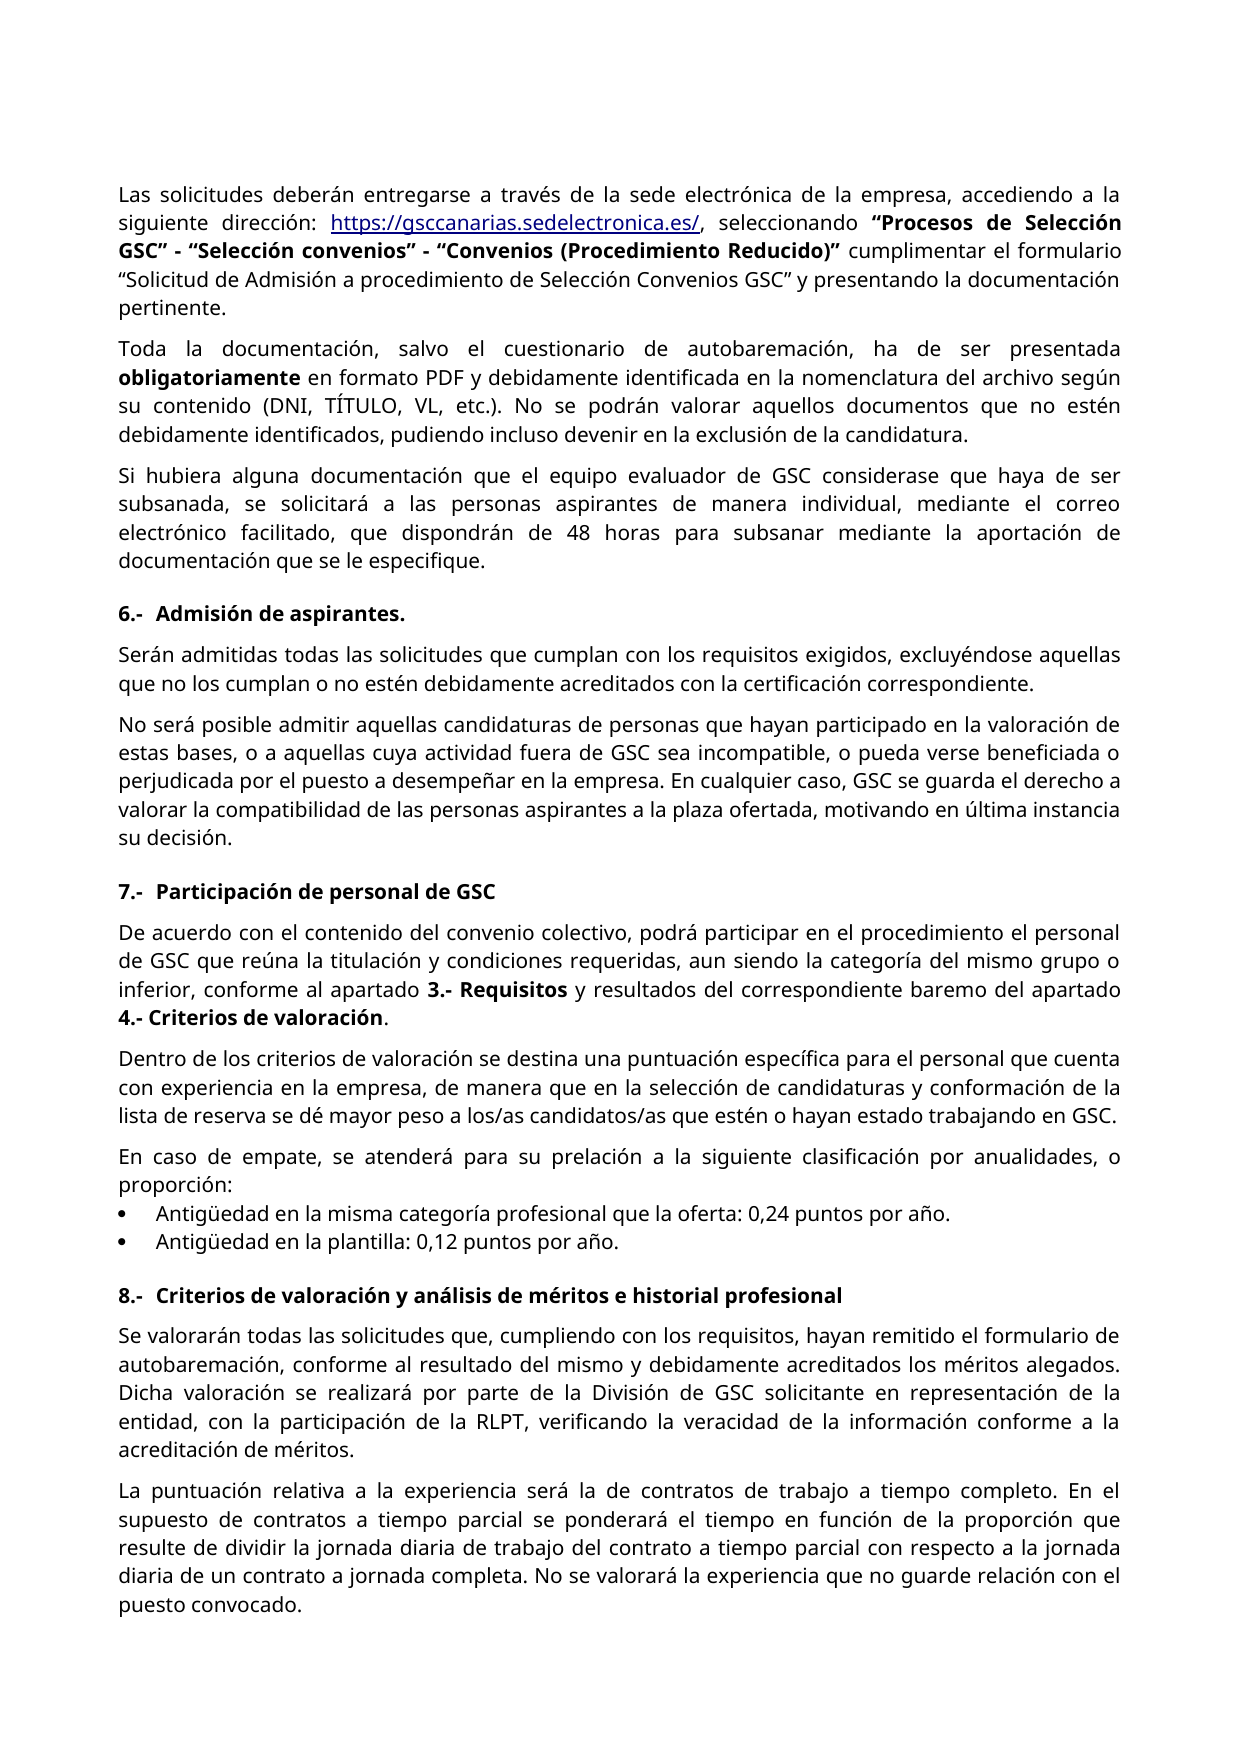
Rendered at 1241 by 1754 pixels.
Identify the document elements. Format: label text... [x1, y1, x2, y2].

subtitle Criterios de valoración y análisis de méritos e historial profesional [843, 1281, 1122, 1309]
text En caso de empate, se atenderá para su prelación a la siguiente clasificación por anualidades, o proporción: [118, 1142, 1122, 1199]
subtitle Participación de personal de GSC [496, 877, 1122, 905]
text Toda la documentación, salvo el cuestionario de autobaremación, ha de ser presentada obligatoriamente en formato PDF y debidamente identificada en la nomenclatura del archivo según su contenido (DNI, TÍTULO, VL, etc.). No se podrán valorar aquellos documentos que no estén debidamente identificados, pudiendo incluso devenir en la exclusión de la candidatura. [118, 334, 1122, 448]
subtitle Admisión de aspirantes. [118, 599, 1122, 628]
list Antigüedad en la plantilla: 0,12 puntos por año. [118, 1227, 1122, 1256]
text Dentro de los criterios de valoración se destina una puntuación específica para el personal que cuenta con experiencia en la empresa, de manera que en la selección de candidaturas y conformación de la lista de reserva se dé mayor peso a los/as candidatos/as que estén o hayan estado trabajando en GSC. [118, 1044, 1122, 1129]
text De acuerdo con el contenido del convenio colectivo, podrá participar en el procedimiento el personal de GSC que reúna la titulación y condiciones requeridas, aun siendo la categoría del mismo grupo o inferior, conforme al apartado 3.- Requisitos y resultados del correspondiente baremo del apartado 4.- Criterios de valoración. [118, 918, 1122, 1032]
text Se valorarán todas las solicitudes que, cumpliendo con los requisitos, hayan remitido el formulario de autobaremación, conforme al resultado del mismo y debidamente acreditados los méritos alegados. Dicha valoración se realizará por parte de la División de GSC solicitante en representación de la entidad, con la participación de la RLPT, verificando la veracidad de la información conforme a la acreditación de méritos. [118, 1322, 1122, 1464]
text No será posible admitir aquellas candidaturas de personas que hayan participado en la valoración de estas bases, o a aquellas cuya actividad fuera de GSC sea incompatible, o pueda verse beneficiada o perjudicada por el puesto a desempeñar en la empresa. En cualquier caso, GSC se guarda el derecho a valorar la compatibilidad de las personas aspirantes a la plaza ofertada, motivando en última instancia su decisión. [118, 710, 1122, 852]
text La puntuación relativa a la experiencia será la de contratos de trabajo a tiempo completo. En el supuesto de contratos a tiempo parcial se ponderará el tiempo en función de la proporción que resulte de dividir la jornada diaria de trabajo del contrato a tiempo parcial con respecto a la jornada diaria de un contrato a jornada completa. No se valorará la experiencia que no guarde relación con el puesto convocado. [118, 1476, 1122, 1618]
list Antigüedad en la misma categoría profesional que la oferta: 0,24 puntos por año. [118, 1199, 1122, 1227]
text Si hubiera alguna documentación que el equipo evaluador de GSC considerase que haya de ser subsanada, se solicitará a las personas aspirantes de manera individual, mediante el correo electrónico facilitado, que dispondrán de 48 horas para subsanar mediante la aportación de documentación que se le especifique. [118, 461, 1122, 574]
text Las solicitudes deberán entregarse a través de la sede electrónica de la empresa, accediendo a la siguiente dirección: https://gsccanarias.sedelectronica.es/, seleccionando “Procesos de Selección GSC” - “Selección convenios” - “Convenios (Procedimiento Reducido)” cumplimentar el formulario “Solicitud de Admisión a procedimiento de Selección Convenios GSC” y presentando la documentación pertinente. [118, 180, 1122, 322]
text Serán admitidas todas las solicitudes que cumplan con los requisitos exigidos, excluyéndose aquellas que no los cumplan o no estén debidamente acreditados con la certificación correspondiente. [118, 640, 1122, 697]
